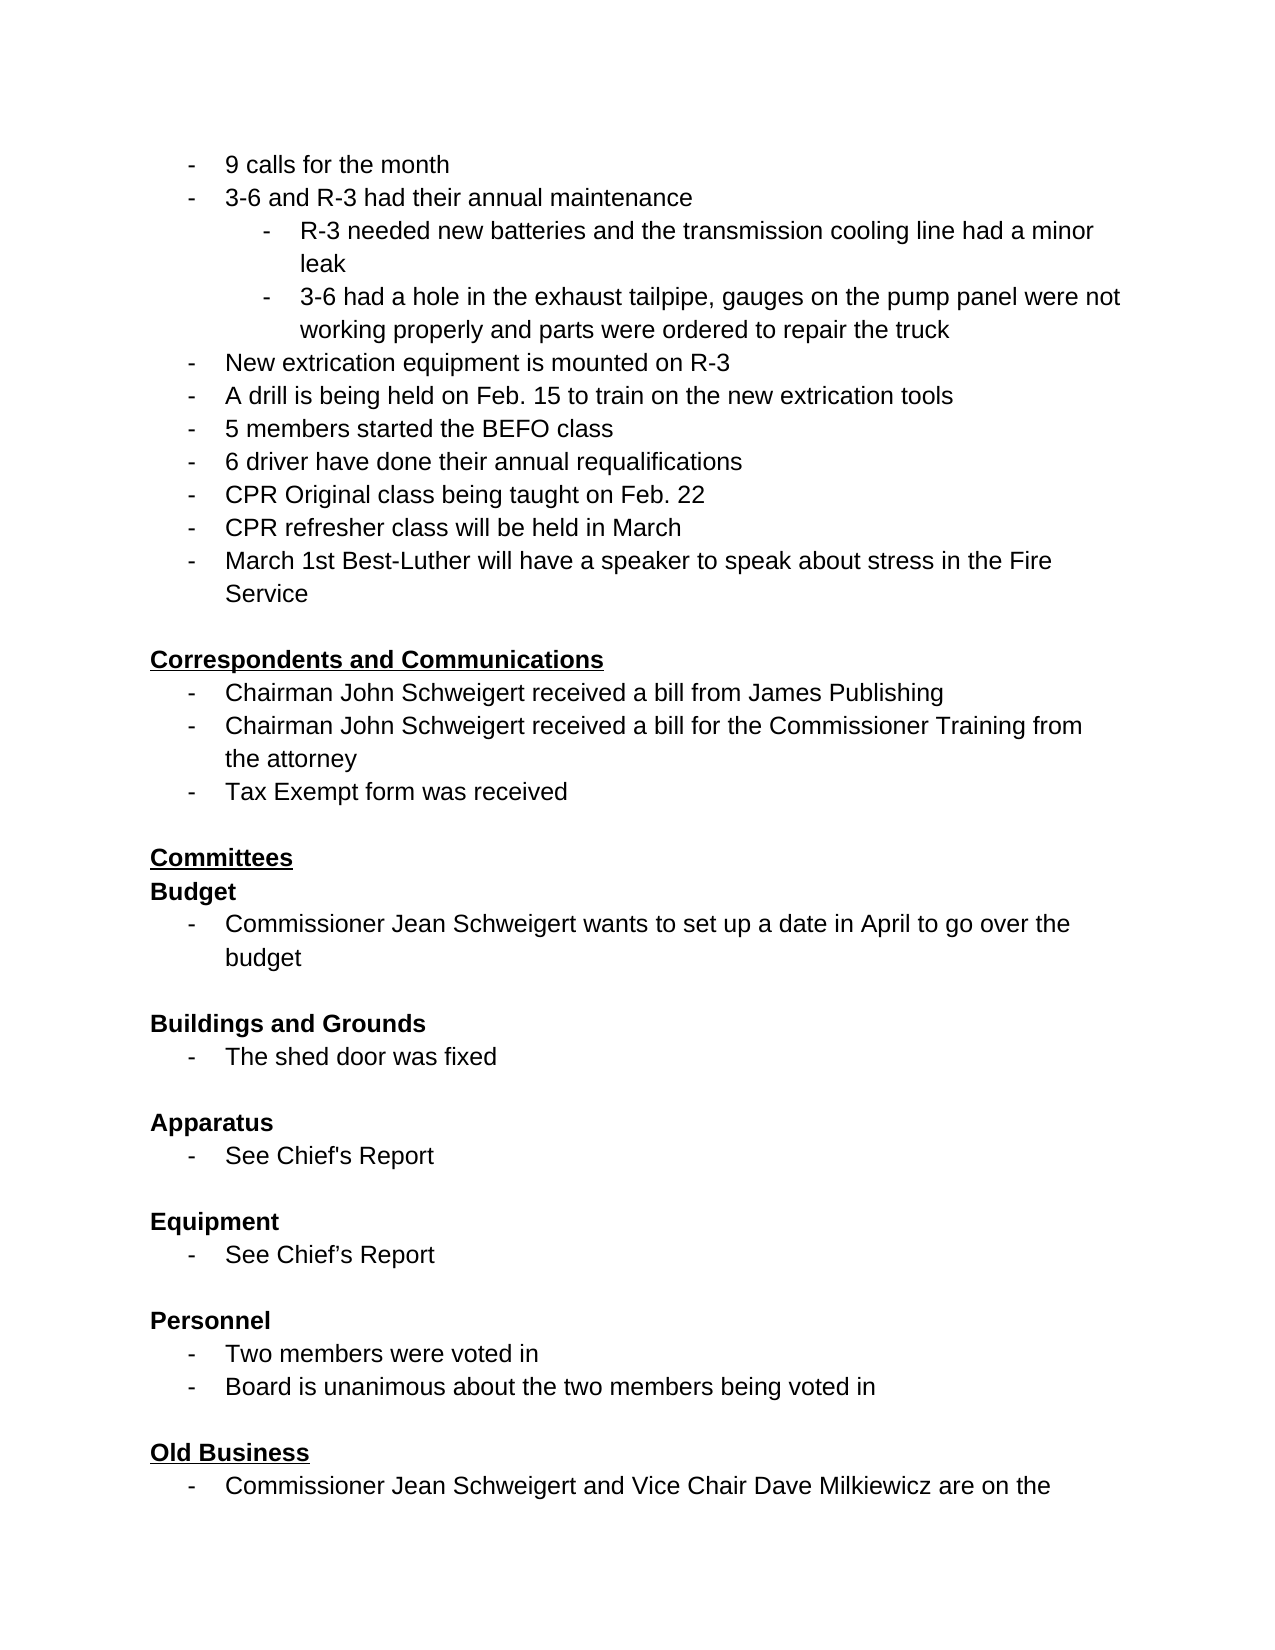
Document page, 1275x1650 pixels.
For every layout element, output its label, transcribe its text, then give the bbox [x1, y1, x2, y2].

list 3-6 and R-3 had their annual maintenance [187, 183, 1125, 212]
list See Chief's Report [187, 1141, 1125, 1169]
text Buildings and Grounds [150, 1008, 1125, 1037]
list Commissioner Jean Schweigert wants to set up a date in April to go over the budget [187, 909, 1125, 971]
list New extrication equipment is mounted on R-3 [187, 348, 1125, 377]
text Correspondents and Communications [150, 645, 1125, 674]
text Committees [150, 843, 1125, 872]
text Personnel [150, 1306, 1125, 1334]
text Apparatus [150, 1108, 1125, 1136]
list R-3 needed new batteries and the transmission cooling line had a minor leak [262, 216, 1125, 278]
list Tax Exempt form was received [187, 777, 1125, 806]
list Commissioner Jean Schweigert and Vice Chair Dave Milkiewicz are on the [187, 1471, 1125, 1499]
text Equipment [150, 1207, 1125, 1235]
list 9 calls for the month [187, 150, 1125, 179]
text Old Business [150, 1438, 1125, 1467]
list Chairman John Schweigert received a bill from James Publishing [187, 678, 1125, 707]
list Two members were voted in [187, 1339, 1125, 1367]
list The shed door was fixed [187, 1042, 1125, 1070]
list March 1st Best-Luther will have a speaker to speak about stress in the Fire Service [187, 546, 1125, 608]
list 3-6 had a hole in the exhaust tailpipe, gauges on the pump panel were not working properly and parts were ordered to repair the truck [262, 282, 1125, 344]
list Chairman John Schweigert received a bill for the Commissioner Training from the attorney [187, 711, 1125, 773]
text Budget [150, 876, 1125, 905]
list 6 driver have done their annual requalifications [187, 447, 1125, 476]
list Board is unanimous about the two members being voted in [187, 1372, 1125, 1401]
list CPR Original class being taught on Feb. 22 [187, 480, 1125, 509]
list CPR refresher class will be held in March [187, 513, 1125, 542]
list See Chief’s Report [187, 1240, 1125, 1268]
list A drill is being held on Feb. 15 to train on the new extrication tools [187, 381, 1125, 410]
list 5 members started the BEFO class [187, 414, 1125, 443]
